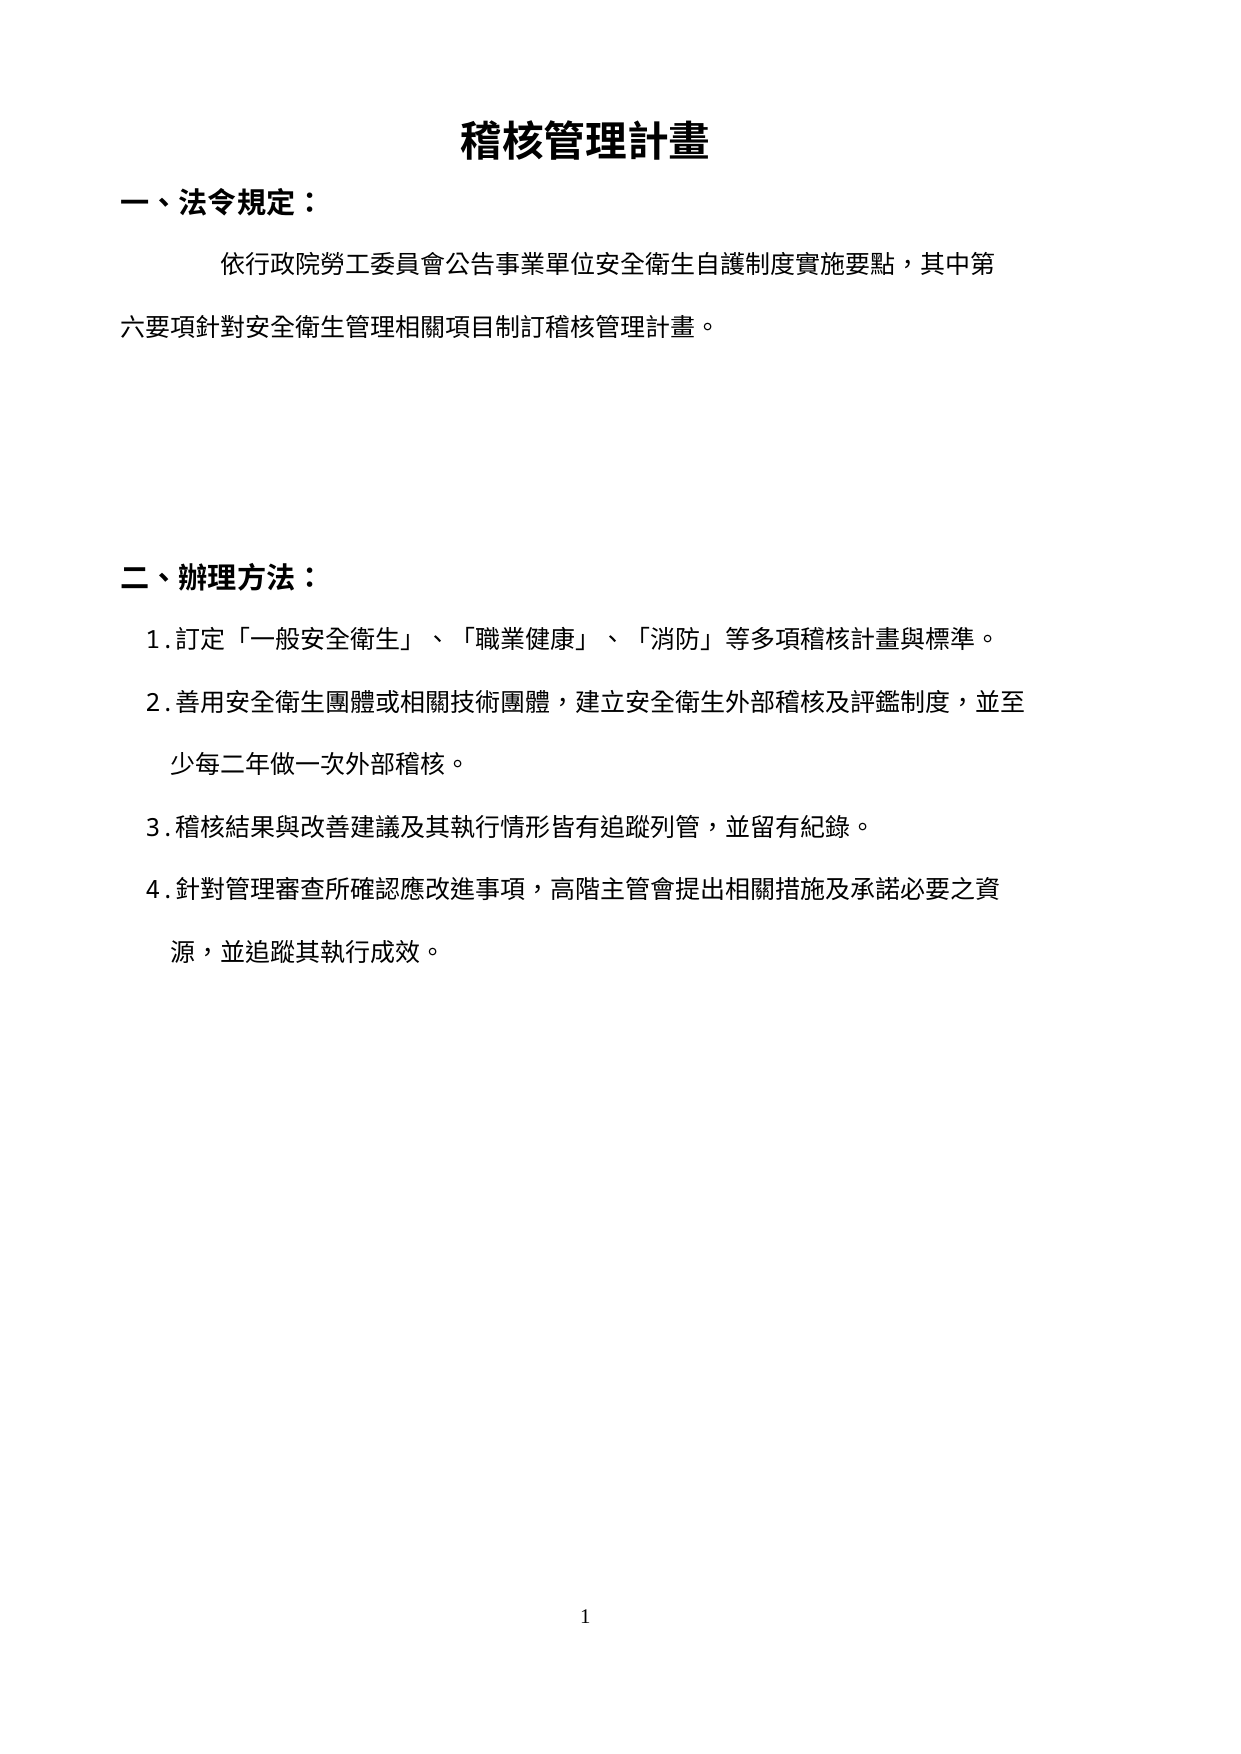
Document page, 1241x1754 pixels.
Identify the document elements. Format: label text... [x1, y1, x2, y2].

text 源，並追蹤其執行成效。 [120, 909, 1050, 971]
text 一、法令規定： [120, 159, 1050, 221]
text 依行政院勞工委員會公告事業單位安全衛生自護制度實施要點，其中第 [120, 221, 1050, 284]
text 3.稽核結果與改善建議及其執行情形皆有追蹤列管，並留有紀錄。 [120, 784, 1050, 846]
text 4.針對管理審查所確認應改進事項，高階主管會提出相關措施及承諾必要之資 [120, 846, 1050, 909]
text 2.善用安全衛生團體或相關技術團體，建立安全衛生外部稽核及評鑑制度，並至少每二年做一次外部稽核。 [120, 659, 1050, 784]
text 六要項針對安全衛生管理相關項目制訂稽核管理計畫。 [120, 284, 1050, 346]
text 二、辦理方法： [120, 534, 1050, 596]
text 1.訂定「一般安全衛生」、「職業健康」、「消防」等多項稽核計畫與標準。 [120, 596, 1050, 659]
text 稽核管理計畫 [120, 96, 1050, 159]
